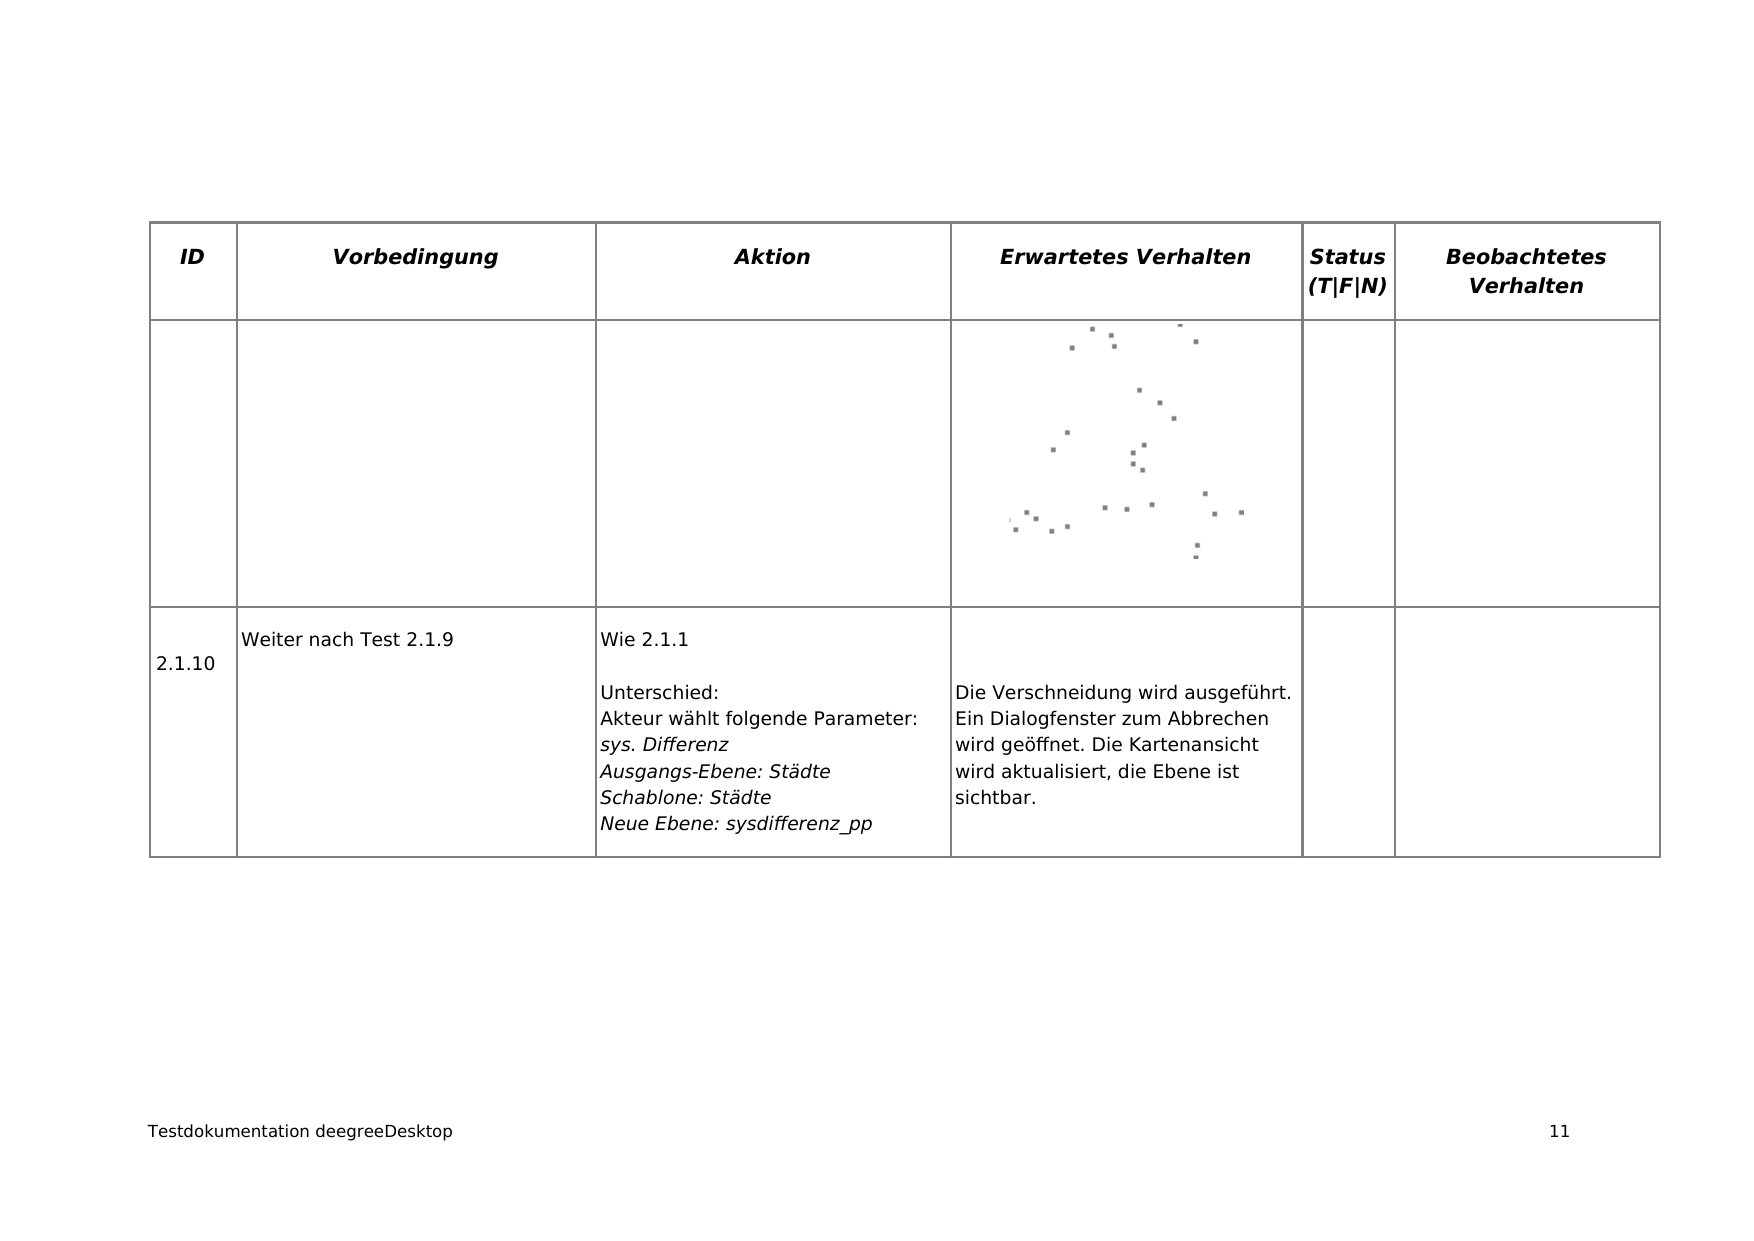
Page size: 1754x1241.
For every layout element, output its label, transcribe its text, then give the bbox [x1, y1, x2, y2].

table_cell [1396, 321, 1659, 606]
table_cell [1304, 608, 1394, 856]
table_header Aktion [597, 224, 950, 319]
table_cell [151, 608, 236, 856]
table_cell [952, 321, 1301, 606]
table_cell [151, 321, 236, 606]
table_header Vorbedingung [238, 224, 595, 319]
table_cell Die Verschneidung wird ausgeführt. Ein Dialogfenster zum Abbrechen wird geöffnet. Die Kartenansicht wird aktualisiert, die Ebene ist sichtbar. [952, 608, 1301, 856]
table_header Status (T|F|N) [1304, 224, 1394, 319]
table_header Erwartetes Verhalten [952, 224, 1301, 319]
table_cell Wie 2.1.1 Unterschied: Akteur wählt folgende Parameter: sys. Differenz Ausgangs-Ebene: Städte Schablone: Städte Neue Ebene: sysdifferenz_pp [597, 608, 950, 856]
table_header ID [151, 224, 236, 319]
table_header Beobachtetes Verhalten [1396, 224, 1659, 319]
table_cell [1396, 608, 1659, 856]
table_cell [238, 321, 595, 606]
table_cell Weiter nach Test 2.1.9 [238, 608, 595, 856]
picture [1009, 324, 1244, 559]
table_cell [1304, 321, 1394, 606]
table_cell [597, 321, 950, 606]
